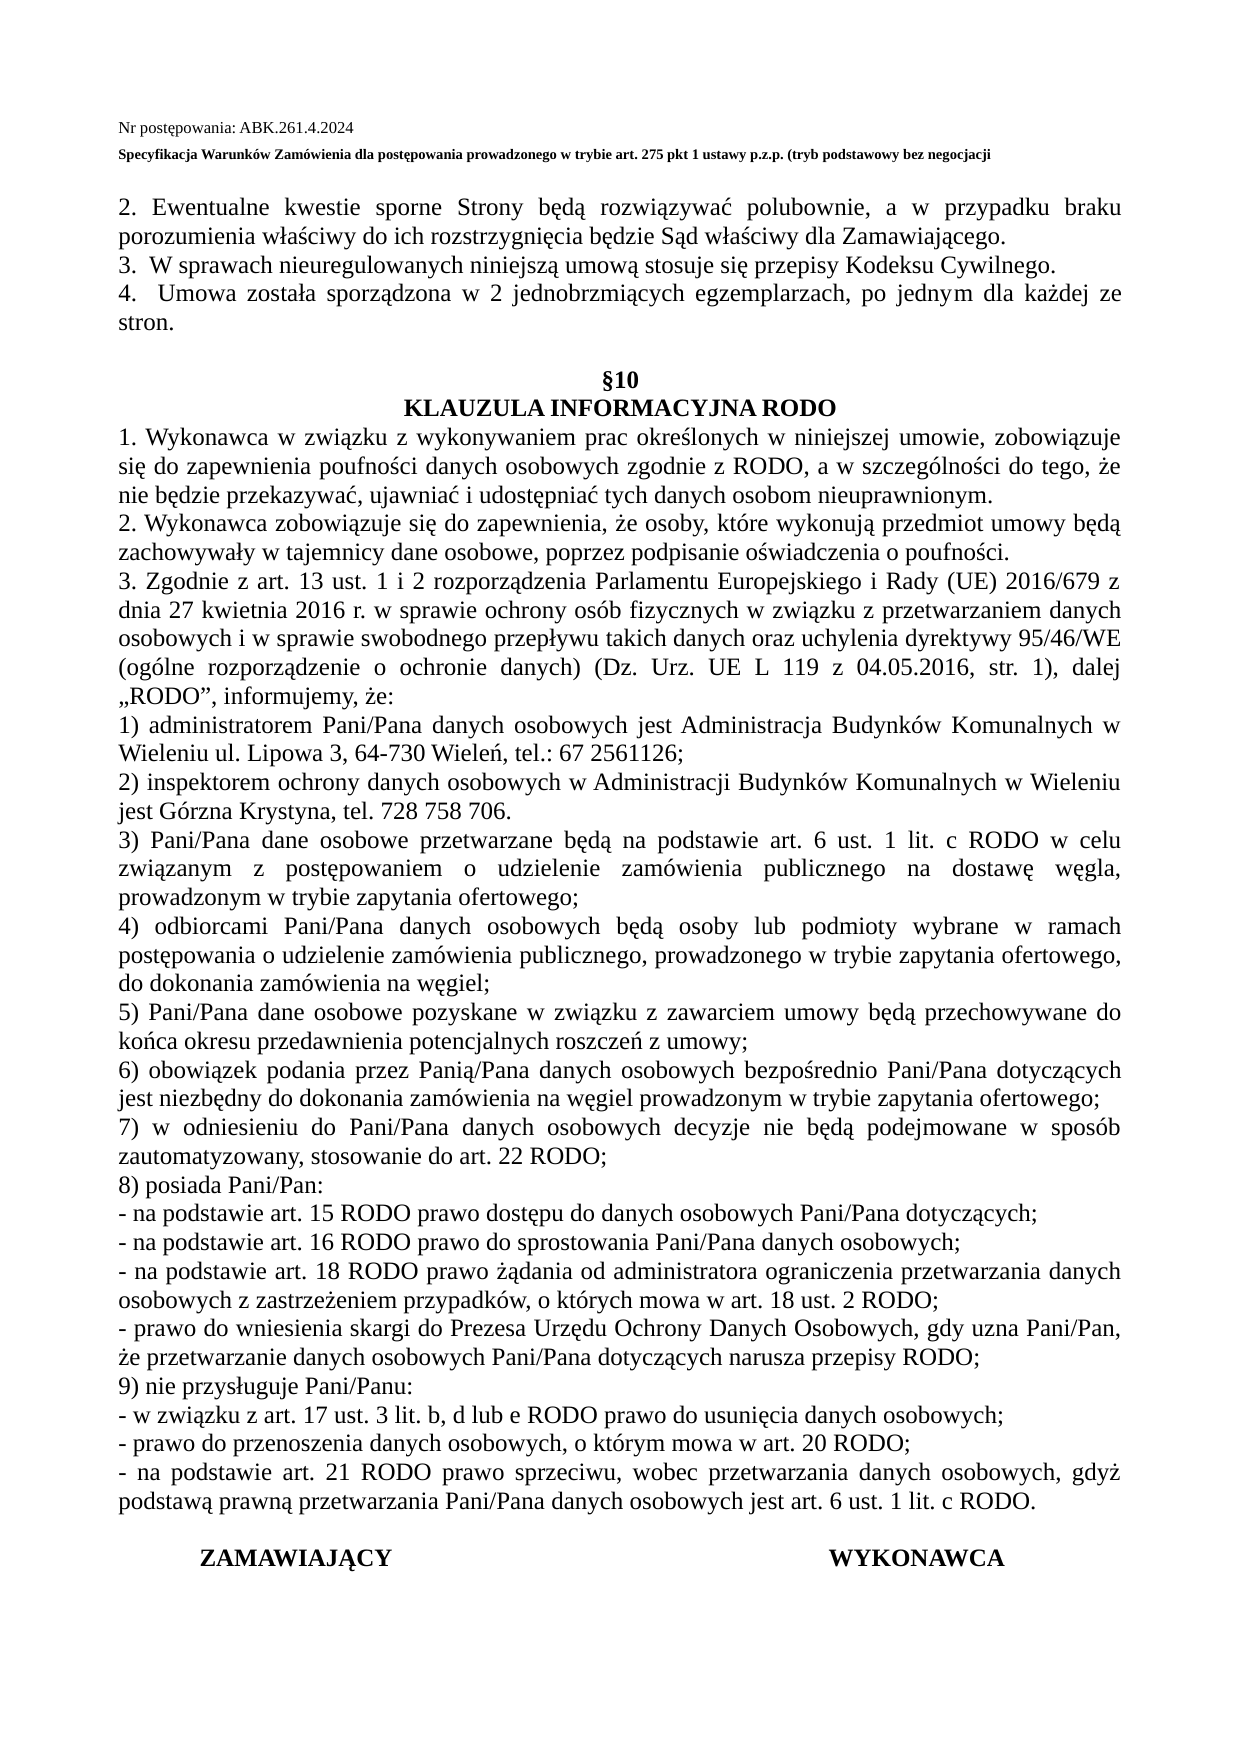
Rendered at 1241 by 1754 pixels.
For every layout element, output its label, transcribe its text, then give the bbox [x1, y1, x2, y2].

text - prawo do wniesienia skargi do Prezesa Urzędu Ochrony Danych Osobowych, gdy uzna Pani/Pan, że przetwarzanie danych osobowych Pani/Pana dotyczących narusza przepisy RODO; [118, 1313, 1122, 1371]
text 2. Wykonawca zobowiązuje się do zapewnienia, że osoby, które wykonują przedmiot umowy będą zachowywały w tajemnicy dane osobowe, poprzez podpisanie oświadczenia o poufności. [118, 508, 1122, 566]
text ZAMAWIAJĄCY WYKONAWCA [118, 1543, 1122, 1601]
text 3. Zgodnie z art. 13 ust. 1 i 2 rozporządzenia Parlamentu Europejskiego i Rady (UE) 2016/679 z dnia 27 kwietnia 2016 r. w sprawie ochrony osób fizycznych w związku z przetwarzaniem danych osobowych i w sprawie swobodnego przepływu takich danych oraz uchylenia dyrektywy 95/46/WE (ogólne rozporządzenie o ochronie danych) (Dz. Urz. UE L 119 z 04.05.2016, str. 1), dalej „RODO”, informujemy, że: [118, 566, 1122, 710]
text §10 [118, 365, 1122, 393]
text 1. Wykonawca w związku z wykonywaniem prac określonych w niniejszej umowie, zobowiązuje się do zapewnienia poufności danych osobowych zgodnie z RODO, a w szczególności do tego, że nie będzie przekazywać, ujawniać i udostępniać tych danych osobom nieuprawnionym. [118, 422, 1122, 508]
text - na podstawie art. 15 RODO prawo dostępu do danych osobowych Pani/Pana dotyczących; [118, 1198, 1122, 1227]
text 3) Pani/Pana dane osobowe przetwarzane będą na podstawie art. 6 ust. 1 lit. c RODO w celu związanym z postępowaniem o udzielenie zamówienia publicznego na dostawę węgla, prowadzonym w trybie zapytania ofertowego; [118, 825, 1122, 911]
text 2) inspektorem ochrony danych osobowych w Administracji Budynków Komunalnych w Wieleniu jest Górzna Krystyna, tel. 728 758 706. [118, 767, 1122, 825]
text 4. Umowa została sporządzona w 2 jednobrzmiących egzemplarzach, po jednym dla każdej ze stron. [118, 278, 1122, 336]
text 8) posiada Pani/Pan: [118, 1170, 1122, 1198]
text - na podstawie art. 21 RODO prawo sprzeciwu, wobec przetwarzania danych osobowych, gdyż podstawą prawną przetwarzania Pani/Pana danych osobowych jest art. 6 ust. 1 lit. c RODO. [118, 1457, 1122, 1515]
text 3. W sprawach nieuregulowanych niniejszą umową stosuje się przepisy Kodeksu Cywilnego. [118, 250, 1122, 278]
text 7) w odniesieniu do Pani/Pana danych osobowych decyzje nie będą podejmowane w sposób zautomatyzowany, stosowanie do art. 22 RODO; [118, 1112, 1122, 1170]
text - w związku z art. 17 ust. 3 lit. b, d lub e RODO prawo do usunięcia danych osobowych; [118, 1400, 1122, 1428]
text - na podstawie art. 18 RODO prawo żądania od administratora ograniczenia przetwarzania danych osobowych z zastrzeżeniem przypadków, o których mowa w art. 18 ust. 2 RODO; [118, 1256, 1122, 1313]
text 6) obowiązek podania przez Panią/Pana danych osobowych bezpośrednio Pani/Pana dotyczących jest niezbędny do dokonania zamówienia na węgiel prowadzonym w trybie zapytania ofertowego; [118, 1055, 1122, 1112]
text 5) Pani/Pana dane osobowe pozyskane w związku z zawarciem umowy będą przechowywane do końca okresu przedawnienia potencjalnych roszczeń z umowy; [118, 997, 1122, 1055]
text 1) administratorem Pani/Pana danych osobowych jest Administracja Budynków Komunalnych w Wieleniu ul. Lipowa 3, 64-730 Wieleń, tel.: 67 2561126; [118, 710, 1122, 767]
text 4) odbiorcami Pani/Pana danych osobowych będą osoby lub podmioty wybrane w ramach postępowania o udzielenie zamówienia publicznego, prowadzonego w trybie zapytania ofertowego, do dokonania zamówienia na węgiel; [118, 911, 1122, 997]
text KLAUZULA INFORMACYJNA RODO [118, 393, 1122, 422]
text - na podstawie art. 16 RODO prawo do sprostowania Pani/Pana danych osobowych; [118, 1227, 1122, 1256]
text - prawo do przenoszenia danych osobowych, o którym mowa w art. 20 RODO; [118, 1428, 1122, 1457]
text 9) nie przysługuje Pani/Panu: [118, 1371, 1122, 1400]
text 2. Ewentualne kwestie sporne Strony będą rozwiązywać polubownie, a w przypadku braku porozumienia właściwy do ich rozstrzygnięcia będzie Sąd właściwy dla Zamawiającego. [118, 192, 1122, 250]
